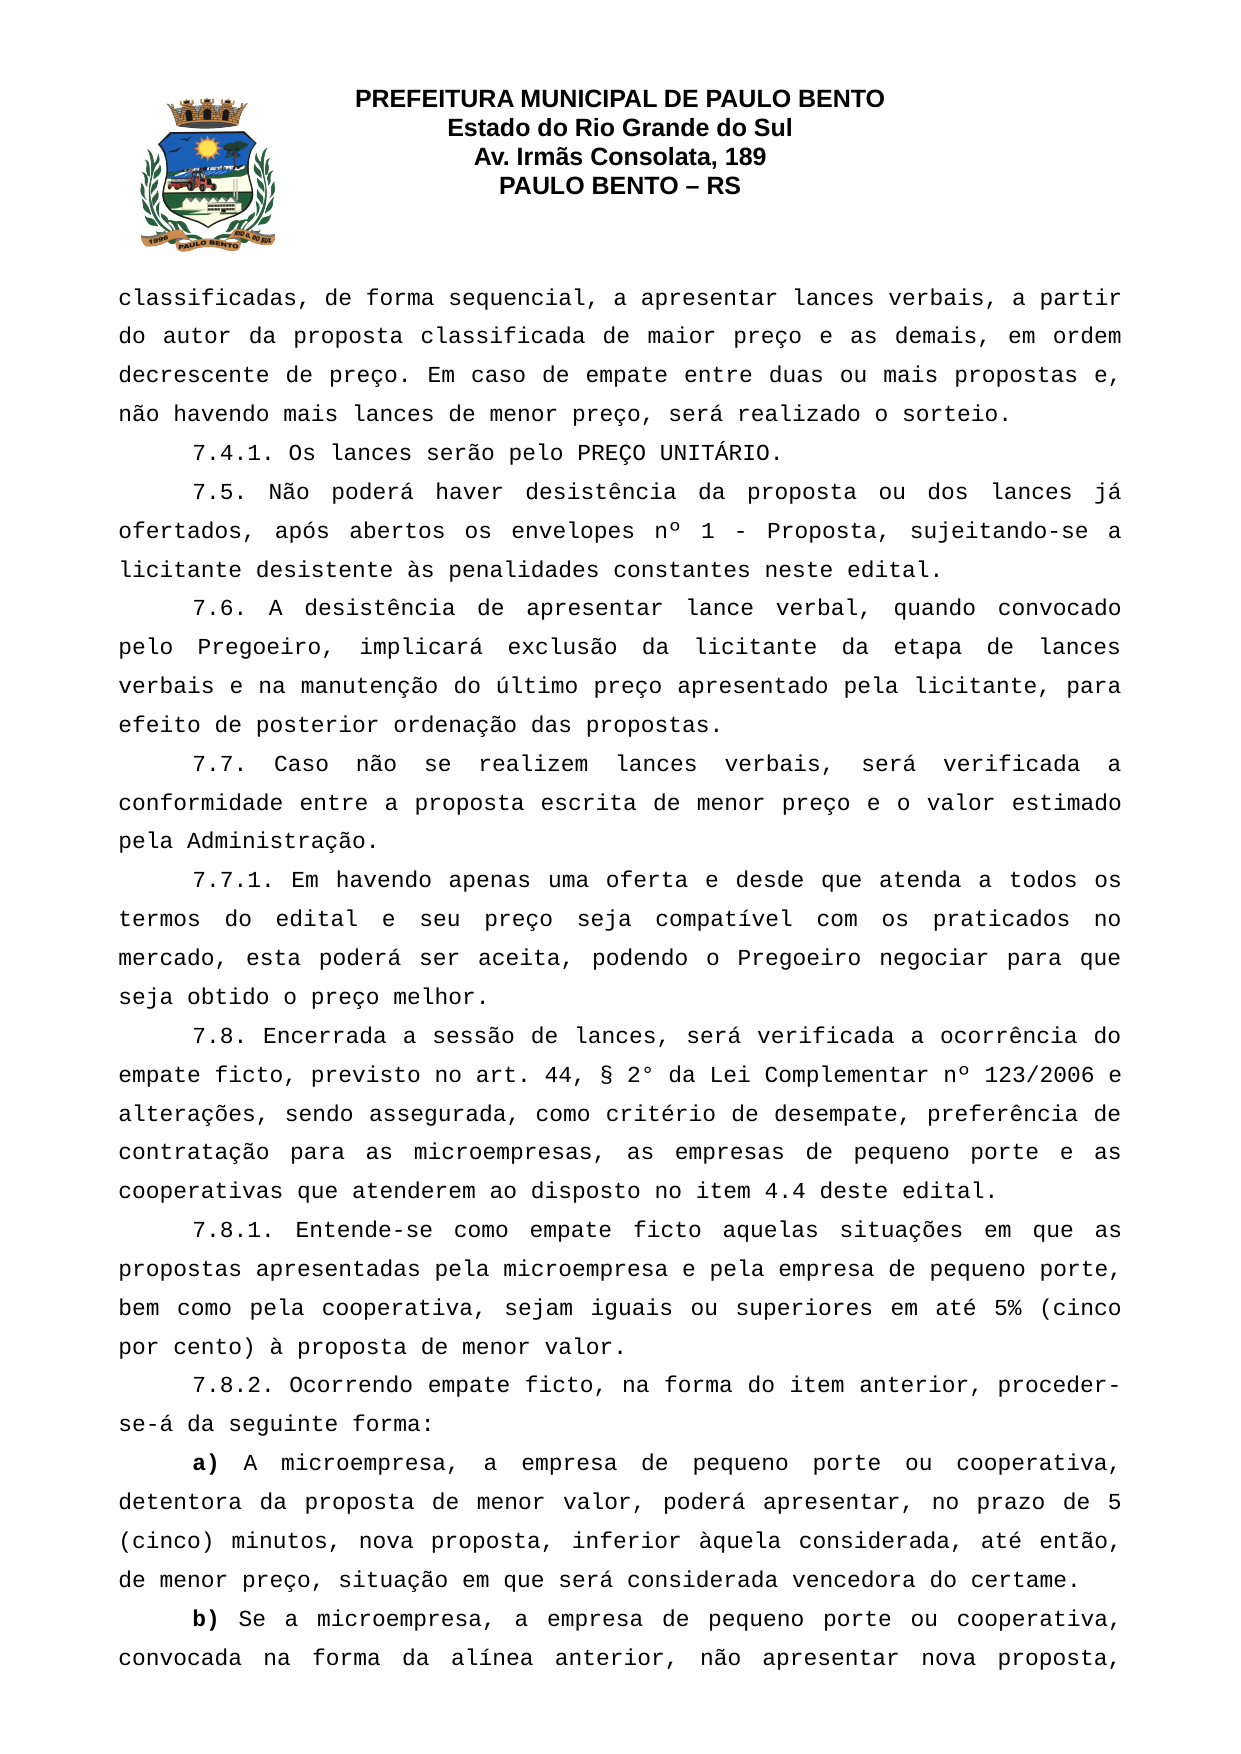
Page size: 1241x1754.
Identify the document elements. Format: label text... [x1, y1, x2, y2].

text 7.6. A desistência de apresentar lance verbal, quando convocado pelo Pregoeiro, implicará exclusão da licitante da etapa de lances verbais e na manutenção do último preço apresentado pela licitante, para efeito de posterior ordenação das propostas. [118, 597, 1122, 739]
text 7.5. Não poderá haver desistência da proposta ou dos lances já ofertados, após abertos os envelopes nº 1 - Proposta, sujeitando-se a licitante desistente às penalidades constantes neste edital. [118, 480, 1122, 584]
text 7.8. Encerrada a sessão de lances, será verificada a ocorrência do empate ficto, previsto no art. 44, § 2° da Lei Complementar nº 123/2006 e alterações, sendo assegurada, como critério de desempate, preferência de contratação para as microempresas, as empresas de pequeno porte e as cooperativas que atenderem ao disposto no item 4.4 deste edital. [118, 1024, 1122, 1206]
text b) Se a microempresa, a empresa de pequeno porte ou cooperativa, convocada na forma da alínea anterior, não apresentar nova proposta, [118, 1607, 1122, 1672]
text 7.4.1. Os lances serão pelo PREÇO UNITÁRIO. [118, 441, 1122, 467]
text classificadas, de forma sequencial, a apresentar lances verbais, a partir do autor da proposta classificada de maior preço e as demais, em ordem decrescente de preço. Em caso de empate entre duas ou mais propostas e, não havendo mais lances de menor preço, será realizado o sorteio. [118, 286, 1122, 428]
text 7.7. Caso não se realizem lances verbais, será verificada a conformidade entre a proposta escrita de menor preço e o valor estimado pela Administração. [118, 752, 1122, 856]
text a) A microempresa, a empresa de pequeno porte ou cooperativa, detentora da proposta de menor valor, poderá apresentar, no prazo de 5 (cinco) minutos, nova proposta, inferior àquela considerada, até então, de menor preço, situação em que será considerada vencedora do certame. [118, 1452, 1122, 1594]
text 7.8.1. Entende-se como empate ficto aquelas situações em que as propostas apresentadas pela microempresa e pela empresa de pequeno porte, bem como pela cooperativa, sejam iguais ou superiores em até 5% (cinco por cento) à proposta de menor valor. [118, 1218, 1122, 1361]
text 7.8.2. Ocorrendo empate ficto, na forma do item anterior, proceder-se-á da seguinte forma: [118, 1374, 1122, 1439]
text 7.7.1. Em havendo apenas uma oferta e desde que atenda a todos os termos do edital e seu preço seja compatível com os praticados no mercado, esta poderá ser aceita, podendo o Pregoeiro negociar para que seja obtido o preço melhor. [118, 869, 1122, 1011]
